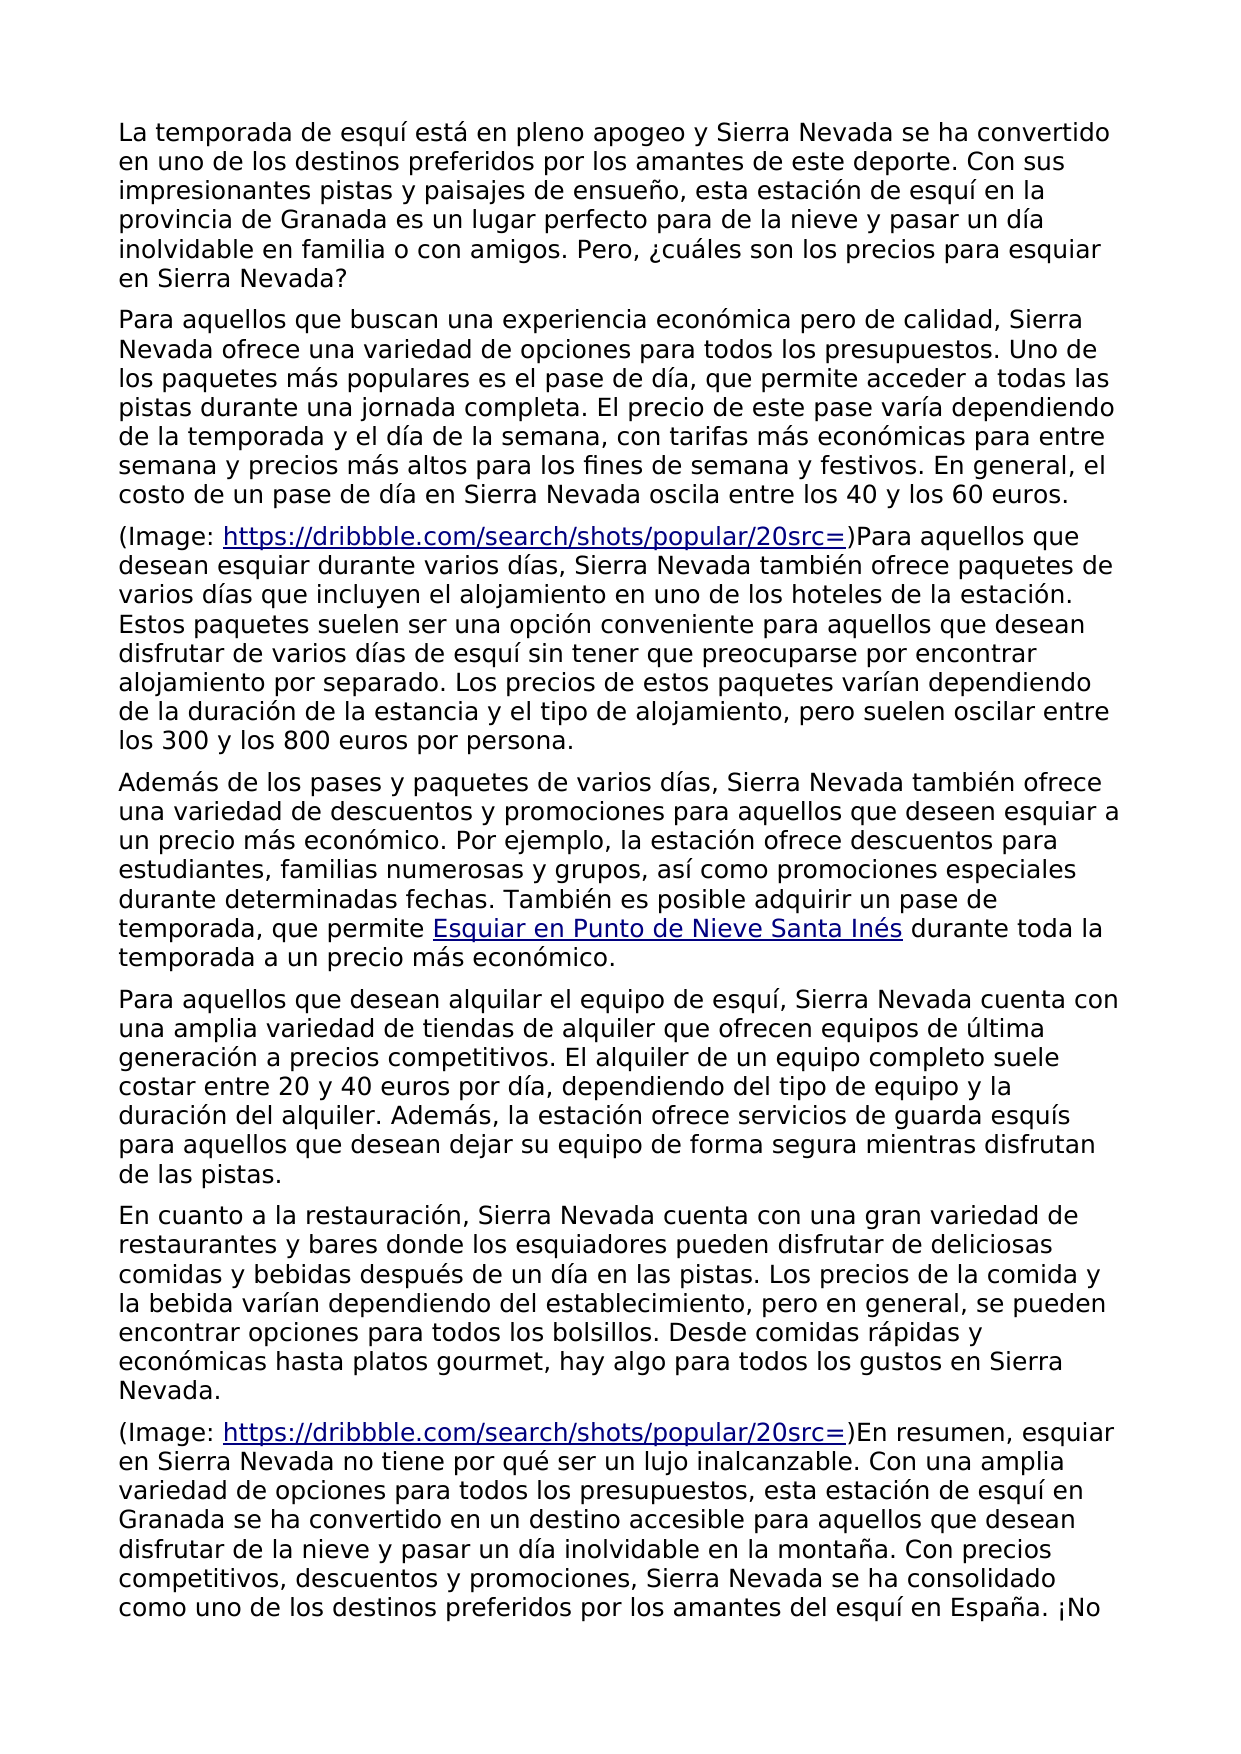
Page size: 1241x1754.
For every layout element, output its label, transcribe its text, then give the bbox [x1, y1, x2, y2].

text Para aquellos que desean alquilar el equipo de esquí, Sierra Nevada cuenta con una amplia variedad de tiendas de alquiler que ofrecen equipos de última generación a precios competitivos. El alquiler de un equipo completo suele costar entre 20 y 40 euros por día, dependiendo del tipo de equipo y la duración del alquiler. Además, la estación ofrece servicios de guarda esquís para aquellos que desean dejar su equipo de forma segura mientras disfrutan de las pistas. [118, 985, 1122, 1189]
text Para aquellos que buscan una experiencia económica pero de calidad, Sierra Nevada ofrece una variedad de opciones para todos los presupuestos. Uno de los paquetes más populares es el pase de día, que permite acceder a todas las pistas durante una jornada completa. El precio de este pase varía dependiendo de la temporada y el día de la semana, con tarifas más económicas para entre semana y precios más altos para los fines de semana y festivos. En general, el costo de un pase de día en Sierra Nevada oscila entre los 40 y los 60 euros. [118, 306, 1122, 510]
text La temporada de esquí está en pleno apogeo y Sierra Nevada se ha convertido en uno de los destinos preferidos por los amantes de este deporte. Con sus impresionantes pistas y paisajes de ensueño, esta estación de esquí en la provincia de Granada es un lugar perfecto para de la nieve y pasar un día inolvidable en familia o con amigos. Pero, ¿cuáles son los precios para esquiar en Sierra Nevada? [118, 118, 1122, 293]
text En cuanto a la restauración, Sierra Nevada cuenta con una gran variedad de restaurantes y bares donde los esquiadores pueden disfrutar de deliciosas comidas y bebidas después de un día en las pistas. Los precios de la comida y la bebida varían dependiendo del establecimiento, pero en general, se pueden encontrar opciones para todos los bolsillos. Desde comidas rápidas y económicas hasta platos gourmet, hay algo para todos los gustos en Sierra Nevada. [118, 1201, 1122, 1406]
text Además de los pases y paquetes de varios días, Sierra Nevada también ofrece una variedad de descuentos y promociones para aquellos que deseen esquiar a un precio más económico. Por ejemplo, la estación ofrece descuentos para estudiantes, familias numerosas y grupos, así como promociones especiales durante determinadas fechas. También es posible adquirir un pase de temporada, que permite Esquiar en Punto de Nieve Santa Inés durante toda la temporada a un precio más económico. [118, 768, 1122, 972]
text (Image: https://dribbble.com/search/shots/popular/20src=)En resumen, esquiar en Sierra Nevada no tiene por qué ser un lujo inalcanzable. Con una amplia variedad de opciones para todos los presupuestos, esta estación de esquí en Granada se ha convertido en un destino accesible para aquellos que desean disfrutar de la nieve y pasar un día inolvidable en la montaña. Con precios competitivos, descuentos y promociones, Sierra Nevada se ha consolidado como uno de los destinos preferidos por los amantes del esquí en España. ¡No [118, 1418, 1122, 1622]
text (Image: https://dribbble.com/search/shots/popular/20src=)Para aquellos que desean esquiar durante varios días, Sierra Nevada también ofrece paquetes de varios días que incluyen el alojamiento en uno de los hoteles de la estación. Estos paquetes suelen ser una opción conveniente para aquellos que desean disfrutar de varios días de esquí sin tener que preocuparse por encontrar alojamiento por separado. Los precios de estos paquetes varían dependiendo de la duración de la estancia y el tipo de alojamiento, pero suelen oscilar entre los 300 y los 800 euros por persona. [118, 522, 1122, 756]
